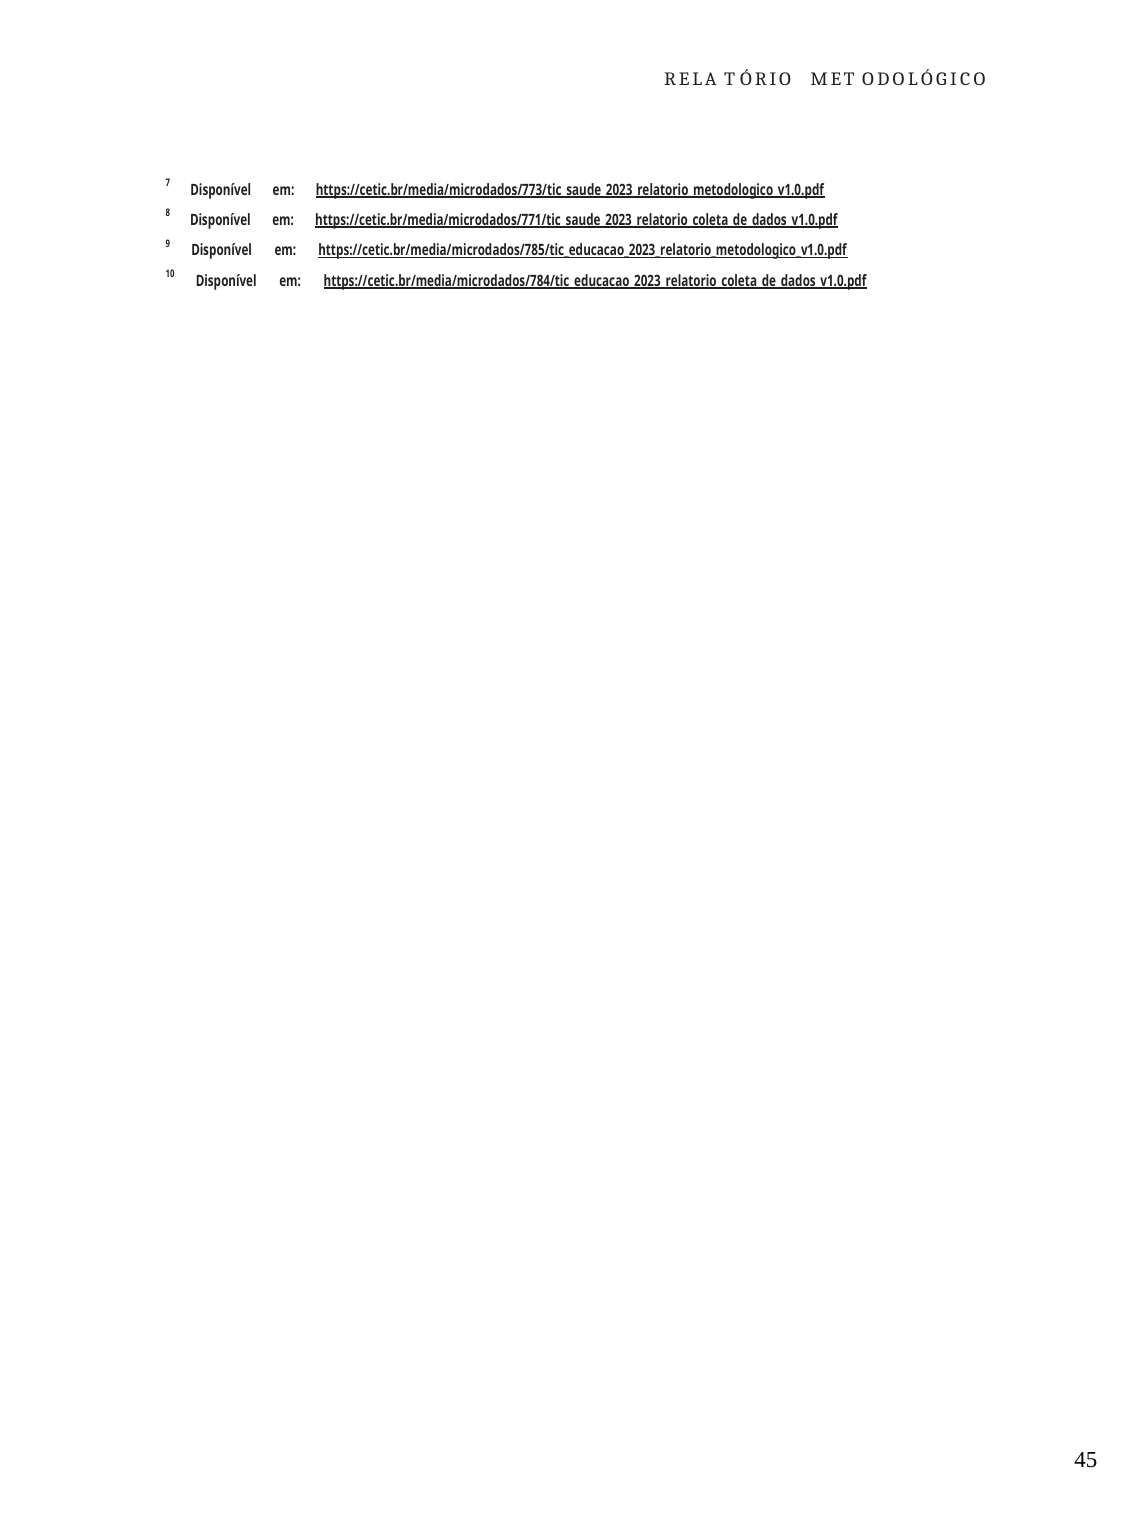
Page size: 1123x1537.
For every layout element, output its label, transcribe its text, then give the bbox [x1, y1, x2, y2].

text 7 Disponível em: https://cetic.br/media/microdados/773/tic_saude_2023_relatorio_metodologico_v1.0.pdf [165, 175, 987, 199]
text 10 Disponível em: https://cetic.br/media/microdados/784/tic_educacao_2023_relatorio_coleta_de_dados_v1.0.pdf [165, 266, 987, 291]
text 9 Disponível em: https://cetic.br/media/microdados/785/tic_educacao_2023_relatorio_metodologico_v1.0.pdf [165, 236, 987, 260]
text 8 Disponível em: https://cetic.br/media/microdados/771/tic_saude_2023_relatorio_coleta_de_dados_v1.0.pdf [165, 206, 987, 230]
